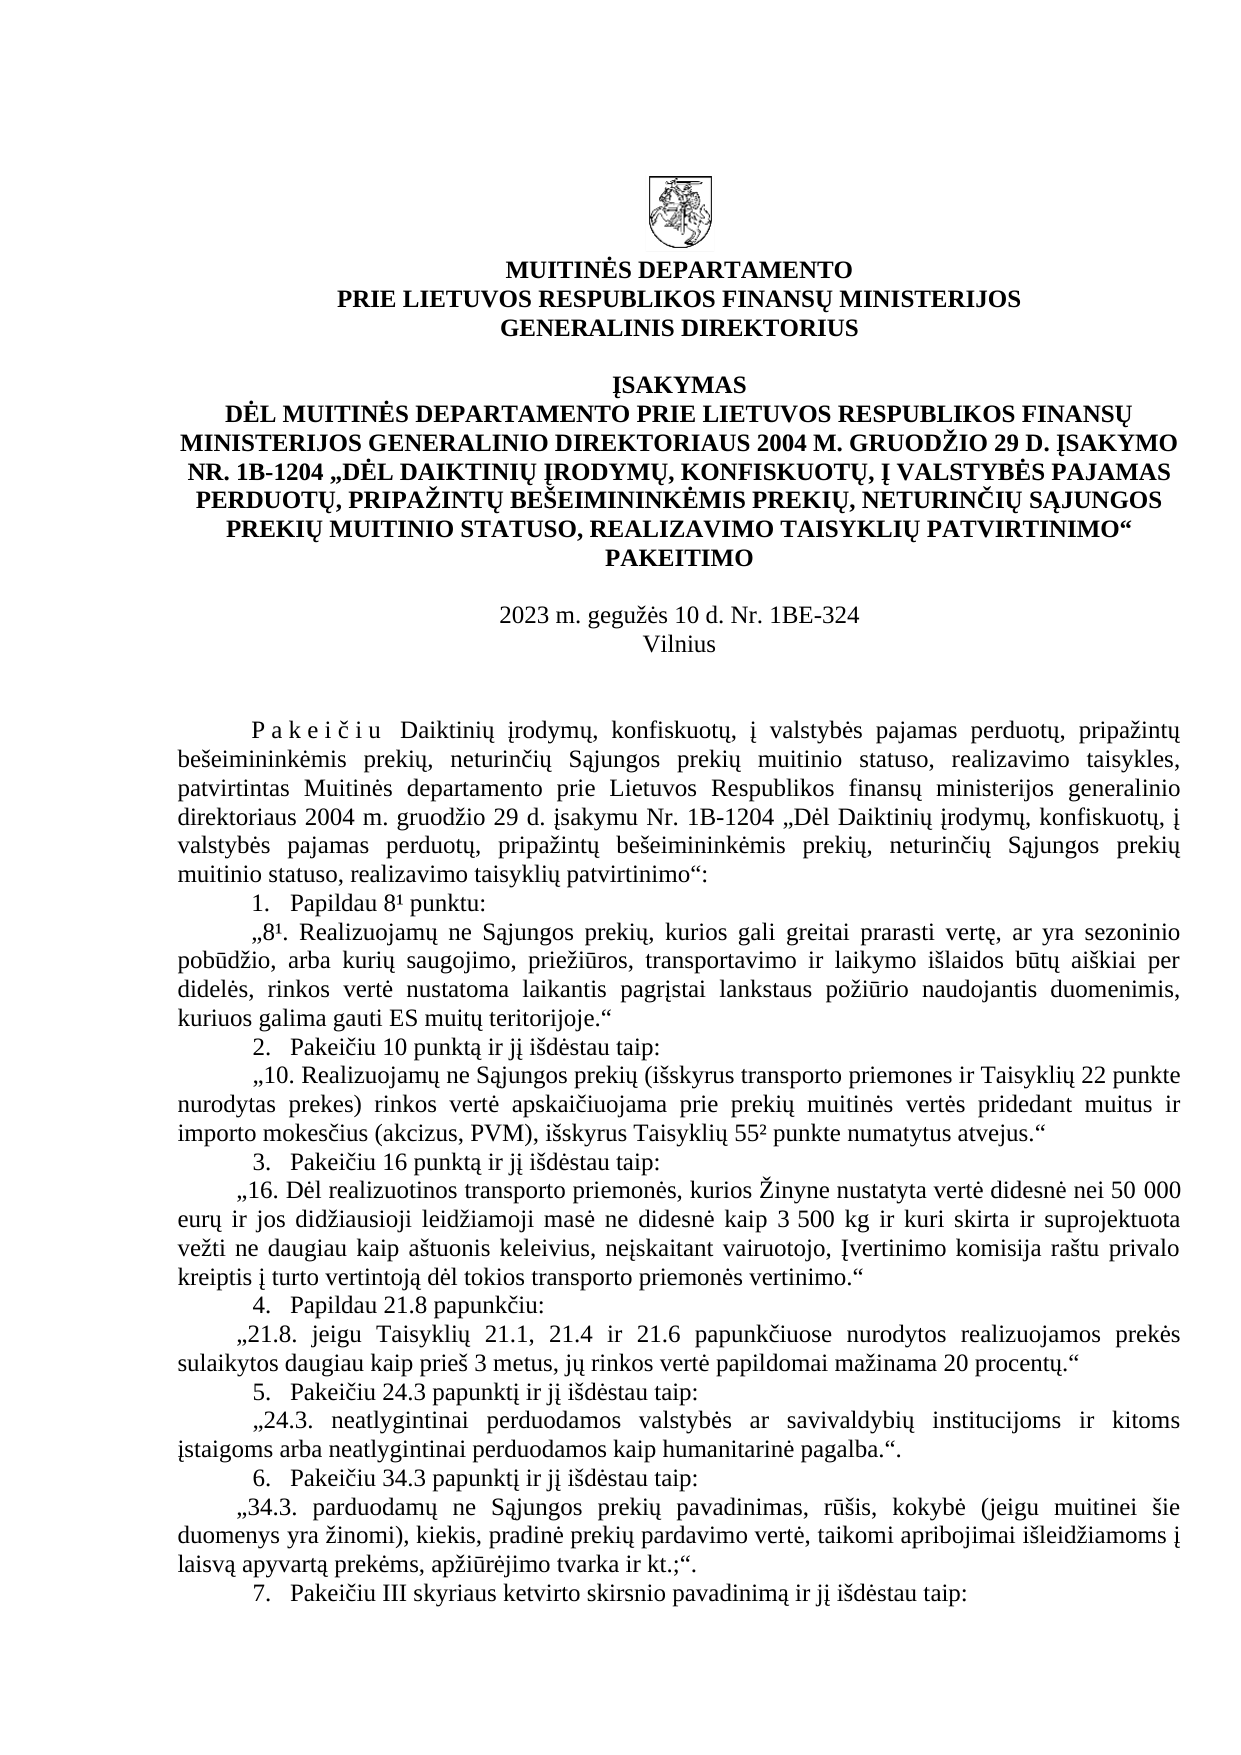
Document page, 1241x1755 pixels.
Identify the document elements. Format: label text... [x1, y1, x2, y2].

text 2023 m. gegužės 10 d. Nr. 1BE-324 [177, 601, 1181, 629]
text 3. Pakeičiu 16 punktą ir jį išdėstau taip: [252, 1147, 1181, 1176]
text 7. Pakeičiu III skyriaus ketvirto skirsnio pavadinimą ir jį išdėstau taip: [252, 1578, 1181, 1607]
text MUITINĖS DEPARTAMENTO [177, 256, 1181, 284]
text „24.3. neatlygintinai perduodamos valstybės ar savivaldybių institucijoms ir kitoms įstaigoms arba neatlygintinai perduodamos kaip humanitarinė pagalba.“. [177, 1406, 1181, 1463]
text 4. Papildau 21.8 papunkčiu: [252, 1291, 1181, 1319]
text ĮSAKYMAS [177, 371, 1181, 399]
text DĖL MUITINĖS DEPARTAMENTO PRIE LIETUVOS RESPUBLIKOS FINANSŲ MINISTERIJOS GENERALINIO DIREKTORIAUS 2004 M. GRUODŽIO 29 D. ĮSAKYMO NR. 1B-1204 „DĖL DAIKTINIŲ ĮRODYMŲ, KONFISKUOTŲ, Į VALSTYBĖS PAJAMAS PERDUOTŲ, PRIPAŽINTŲ BEŠEIMININKĖMIS PREKIŲ, NETURINČIŲ SĄJUNGOS PREKIŲ MUITINIO STATUSO, REALIZAVIMO TAISYKLIŲ PATVIRTINIMO“ PAKEITIMO [177, 399, 1181, 572]
text 2. Pakeičiu 10 punktą ir jį išdėstau taip: [252, 1032, 1181, 1061]
text „8¹. Realizuojamų ne Sąjungos prekių, kurios gali greitai prarasti vertę, ar yra sezoninio pobūdžio, arba kurių saugojimo, priežiūros, transportavimo ir laikymo išlaidos būtų aiškiai per didelės, rinkos vertė nustatoma laikantis pagrįstai lankstaus požiūrio naudojantis duomenimis, kuriuos galima gauti ES muitų teritorijoje.“ [177, 917, 1181, 1032]
text „16. Dėl realizuotinos transporto priemonės, kurios Žinyne nustatyta vertė didesnė nei 50 000 eurų ir jos didžiausioji leidžiamoji masė ne didesnė kaip 3 500 kg ir kuri skirta ir suprojektuota vežti ne daugiau kaip aštuonis keleivius, neįskaitant vairuotojo, Įvertinimo komisija raštu privalo kreiptis į turto vertintoją dėl tokios transporto priemonės vertinimo.“ [177, 1176, 1181, 1291]
text 1. Papildau 8¹ punktu: [251, 888, 1181, 917]
text 5. Pakeičiu 24.3 papunktį ir jį išdėstau taip: [252, 1377, 1181, 1406]
text „21.8. jeigu Taisyklių 21.1, 21.4 ir 21.6 papunkčiuose nurodytos realizuojamos prekės sulaikytos daugiau kaip prieš 3 metus, jų rinkos vertė papildomai mažinama 20 procentų.“ [177, 1319, 1181, 1377]
text PRIE LIETUVOS RESPUBLIKOS FINANSŲ MINISTERIJOS [177, 284, 1181, 313]
text GENERALINIS DIREKTORIUS [177, 313, 1181, 342]
text „34.3. parduodamų ne Sąjungos prekių pavadinimas, rūšis, kokybė (jeigu muitinei šie duomenys yra žinomi), kiekis, pradinė prekių pardavimo vertė, taikomi apribojimai išleidžiamoms į laisvą apyvartą prekėms, apžiūrėjimo tvarka ir kt.;“. [177, 1492, 1181, 1578]
subtitle Vilnius [177, 629, 1181, 658]
text Pakeičiu Daiktinių įrodymų, konfiskuotų, į valstybės pajamas perduotų, pripažintų bešeimininkėmis prekių, neturinčių Sąjungos prekių muitinio statuso, realizavimo taisykles, patvirtintas Muitinės departamento prie Lietuvos Respublikos finansų ministerijos generalinio direktoriaus 2004 m. gruodžio 29 d. įsakymu Nr. 1B-1204 „Dėl Daiktinių įrodymų, konfiskuotų, į valstybės pajamas perduotų, pripažintų bešeimininkėmis prekių, neturinčių Sąjungos prekių muitinio statuso, realizavimo taisyklių patvirtinimo“: [177, 716, 1181, 888]
text „10. Realizuojamų ne Sąjungos prekių (išskyrus transporto priemones ir Taisyklių 22 punkte nurodytas prekes) rinkos vertė apskaičiuojama prie prekių muitinės vertės pridedant muitus ir importo mokesčius (akcizus, PVM), išskyrus Taisyklių 55² punkte numatytus atvejus.“ [177, 1061, 1181, 1147]
text 6. Pakeičiu 34.3 papunktį ir jį išdėstau taip: [252, 1463, 1181, 1492]
